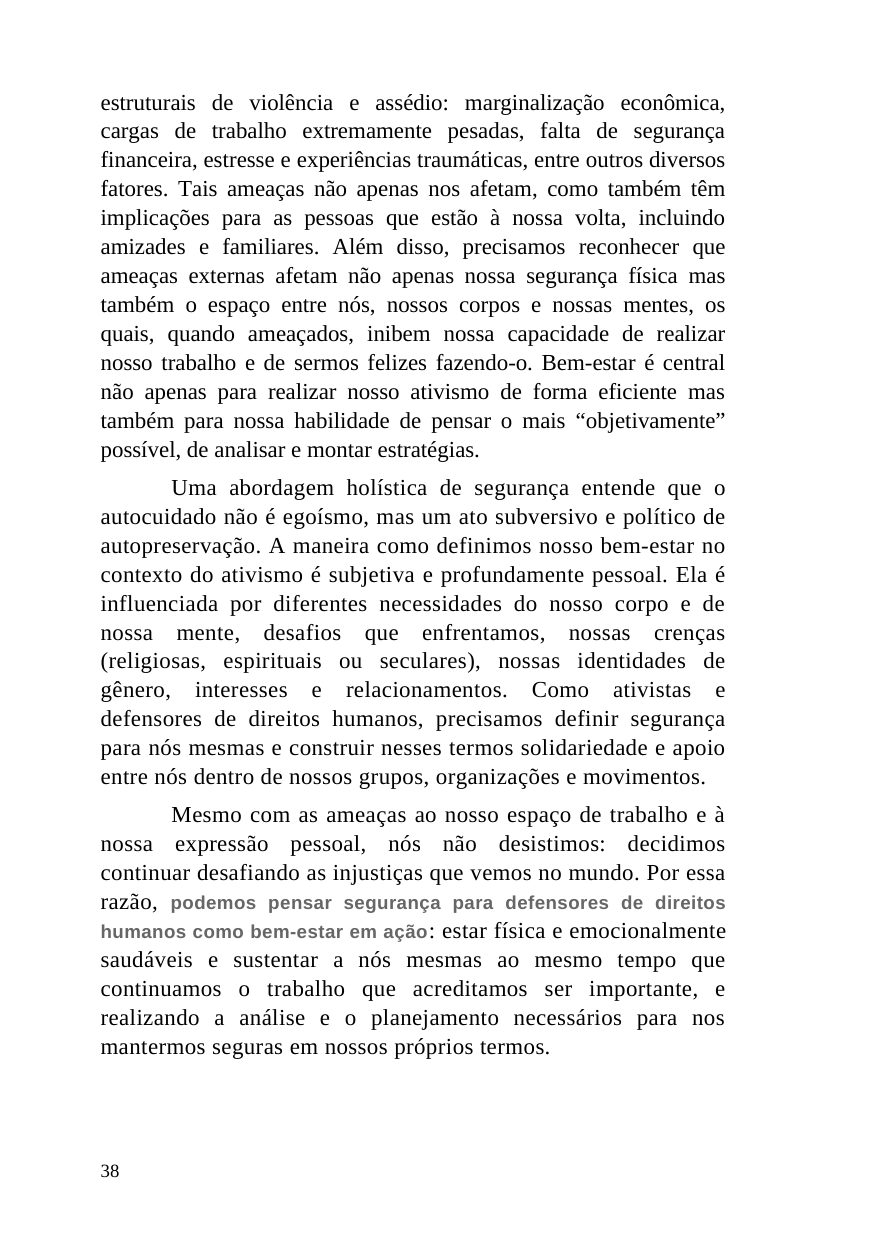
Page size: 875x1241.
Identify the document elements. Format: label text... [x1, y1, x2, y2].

text Mesmo com as ameaças ao nosso espaço de trabalho e à nossa expressão pessoal, nós não desistimos: decidimos continuar desafiando as injustiças que vemos no mundo. Por essa razão, podemos pensar segurança para defensores de direitos humanos como bem-estar em ação: estar física e emocionalmente saudáveis e sustentar a nós mesmas ao mesmo tempo que continuamos o trabalho que acreditamos ser importante, e realizando a análise e o planejamento necessários para nos mantermos seguras em nossos próprios termos. [100, 801, 726, 1059]
text estruturais de violência e assédio: marginalização econômica, cargas de trabalho extremamente pesadas, falta de segurança financeira, estresse e experiências traumáticas, entre outros diversos fatores. Tais ameaças não apenas nos afetam, como também têm implicações para as pessoas que estão à nossa volta, incluindo amizades e familiares. Além disso, precisamos reconhecer que ameaças externas afetam não apenas nossa segurança física mas também o espaço entre nós, nossos corpos e nossas mentes, os quais, quando ameaçados, inibem nossa capacidade de realizar nosso trabalho e de sermos felizes fazendo-o. Bem-estar é central não apenas para realizar nosso ativismo de forma eficiente mas também para nossa habilidade de pensar o mais “objetivamente” possível, de analisar e montar estratégias. [100, 88, 726, 462]
text Uma abordagem holística de segurança entende que o autocuidado não é egoísmo, mas um ato subversivo e político de autopreservação. A maneira como definimos nosso bem-estar no contexto do ativismo é subjetiva e profundamente pessoal. Ela é influenciada por diferentes necessidades do nosso corpo e de nossa mente, desafios que enfrentamos, nossas crenças (religiosas, espirituais ou seculares), nossas identidades de gênero, interesses e relacionamentos. Como ativistas e defensores de direitos humanos, precisamos definir segurança para nós mesmas e construir nesses termos solidariedade e apoio entre nós dentro de nossos grupos, organizações e movimentos. [100, 474, 726, 790]
